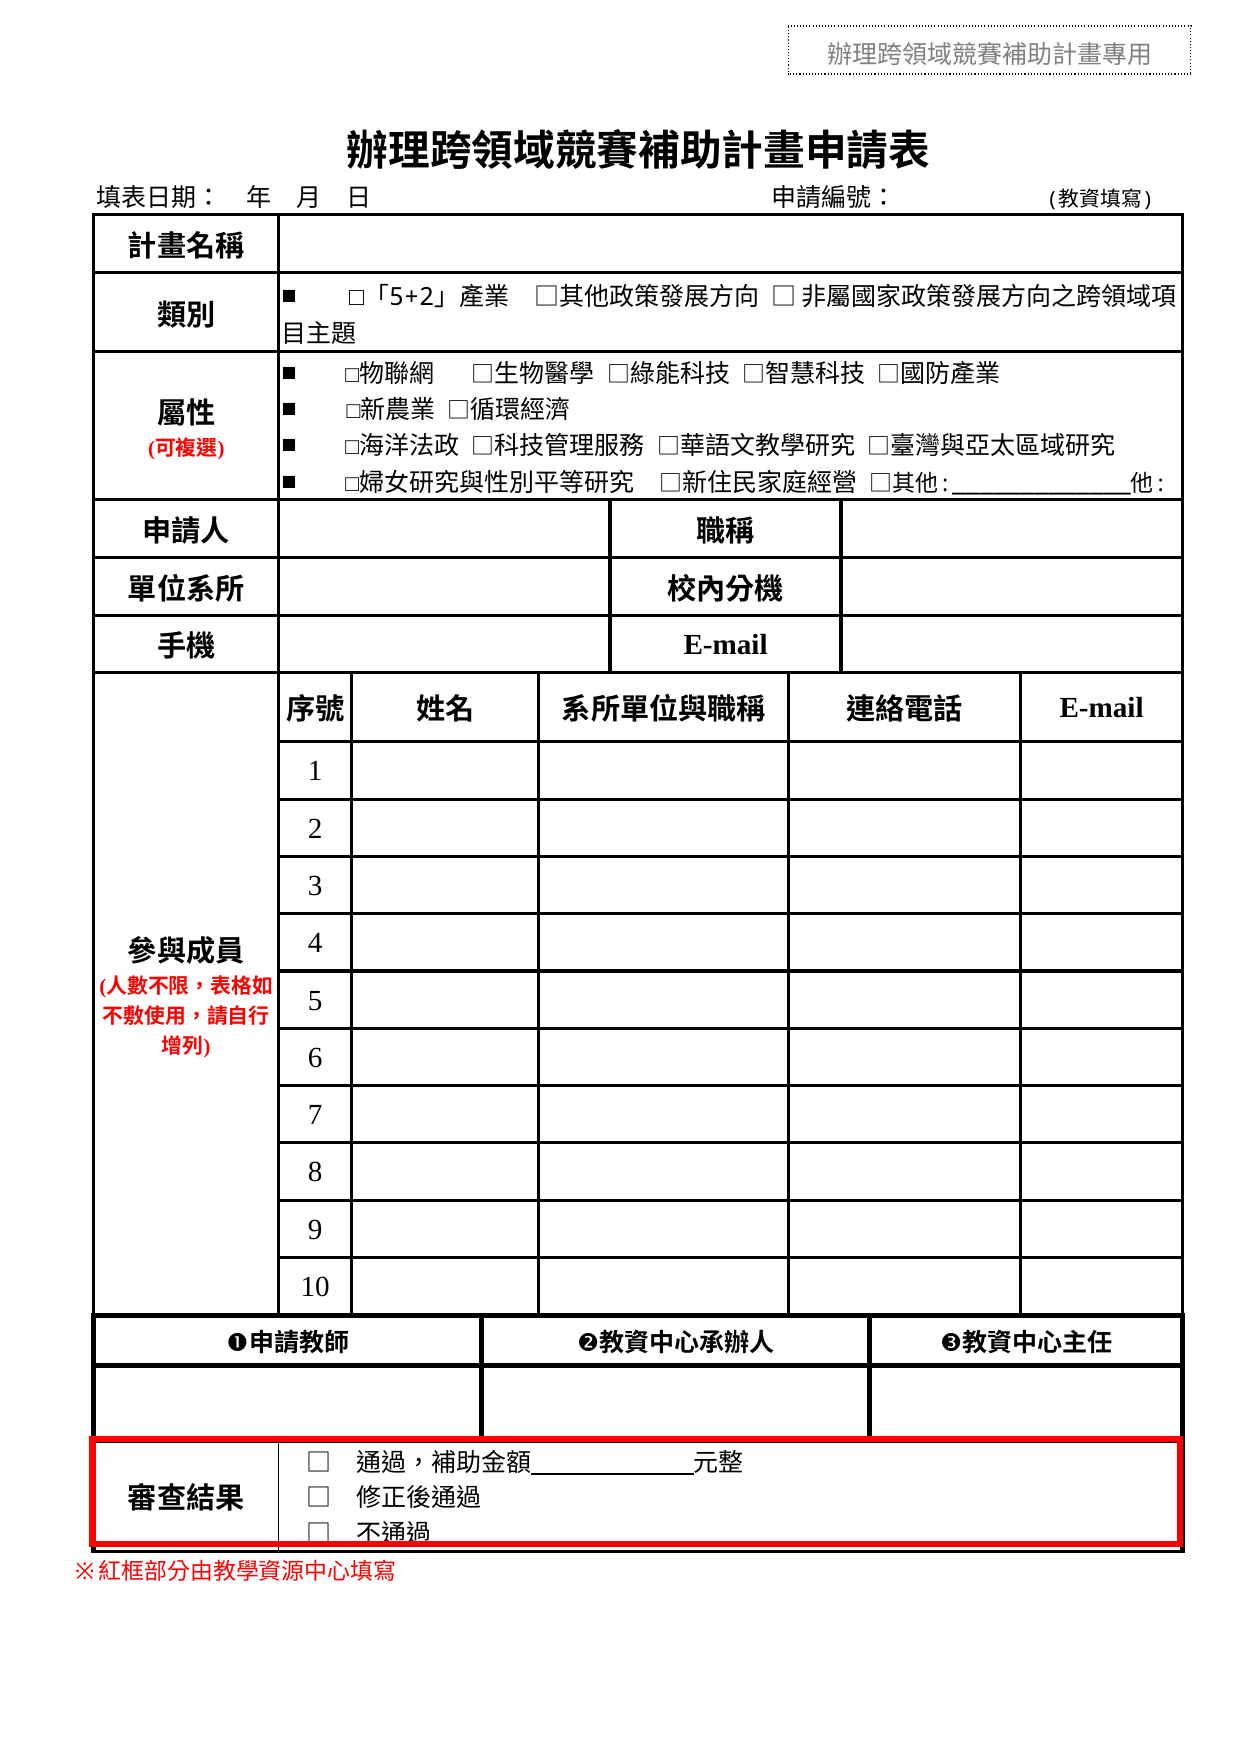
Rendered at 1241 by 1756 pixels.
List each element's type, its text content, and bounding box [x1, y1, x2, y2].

table_cell 類別 [95, 274, 277, 350]
table_cell [540, 973, 787, 1027]
table_cell 7 [280, 1087, 350, 1141]
table_header [280, 216, 1181, 271]
table_cell [353, 801, 537, 855]
table_cell [540, 915, 787, 969]
table_cell [353, 743, 537, 797]
table_cell 系所單位與職稱 [540, 674, 787, 740]
table_cell [353, 1202, 537, 1256]
table_cell □物聯網 □生物醫學 □綠能科技 □智慧科技 □國防產業 □新農業 □循環經濟 □海洋法政 □科技管理服務 □華語文教學研究 □臺灣與亞太區域研究 □婦女研究與性別平等研究 □新住民家庭經營 □其他:_____________他:_________________________ [280, 353, 1181, 498]
table_cell [353, 915, 537, 969]
table_cell [843, 501, 1181, 556]
table_cell [1022, 1030, 1181, 1084]
table_cell [540, 1030, 787, 1084]
table_cell [540, 1259, 787, 1313]
table_cell □ 通過，補助金額 元整 □ 修正後通過 □ 不通過 [279, 1443, 1177, 1541]
table_cell [353, 858, 537, 912]
table_cell 教資中心承辦人 [484, 1318, 867, 1363]
table_cell 3 [280, 858, 350, 912]
table_cell [1022, 1144, 1181, 1198]
table_cell [872, 1368, 1180, 1436]
table_cell 申請人 [95, 501, 277, 556]
table_cell [790, 973, 1019, 1027]
table_cell 8 [280, 1144, 350, 1198]
table_cell E-mail [612, 617, 839, 671]
text 填表日期： 年 月 日 申請編號： (教資填寫) [71, 177, 1205, 213]
table_cell 5 [280, 973, 350, 1027]
table_cell [540, 1144, 787, 1198]
table_cell [280, 559, 608, 614]
table_cell 教資中心主任 [872, 1318, 1180, 1363]
table_cell [1022, 858, 1181, 912]
table_cell 4 [280, 915, 350, 969]
table_cell [540, 1202, 787, 1256]
table_cell 1 [280, 743, 350, 797]
table_cell 6 [280, 1030, 350, 1084]
table_cell [96, 1368, 479, 1436]
table_cell E-mail [1022, 674, 1181, 740]
table_cell [540, 858, 787, 912]
table_cell [1022, 1087, 1181, 1141]
table_cell 申請教師 [96, 1318, 479, 1363]
table_cell [790, 1144, 1019, 1198]
table_cell [1022, 801, 1181, 855]
table_cell 校內分機 [612, 559, 839, 614]
table_cell [1022, 973, 1181, 1027]
table_cell 手機 [95, 617, 277, 671]
table_cell [280, 617, 608, 671]
table_cell 單位系所 [95, 559, 277, 614]
table_cell 審查結果 [96, 1443, 278, 1541]
table_header 計畫名稱 [95, 216, 277, 271]
table_cell [790, 743, 1019, 797]
table_cell 10 [280, 1259, 350, 1313]
table_cell [540, 1087, 787, 1141]
table_cell [843, 617, 1181, 671]
table_cell [540, 743, 787, 797]
table_cell [353, 1087, 537, 1141]
table_cell □「5+2」產業 □其他政策發展方向 □ 非屬國家政策發展方向之跨領域項目主題 [280, 274, 1181, 350]
table_cell [790, 1087, 1019, 1141]
table_cell 參與成員 (人數不限，表格如不敷使用，請自行增列) [95, 674, 277, 1313]
table_cell [790, 858, 1019, 912]
table_cell 9 [280, 1202, 350, 1256]
table_cell [843, 559, 1181, 614]
table_cell [353, 1030, 537, 1084]
table_cell [790, 801, 1019, 855]
table_cell [540, 801, 787, 855]
table_cell 職稱 [612, 501, 839, 556]
table_cell [484, 1368, 867, 1436]
table_cell [353, 973, 537, 1027]
table_cell [1022, 743, 1181, 797]
table_cell [790, 915, 1019, 969]
table_cell [790, 1202, 1019, 1256]
table_cell 姓名 [353, 674, 537, 740]
table_cell 序號 [280, 674, 350, 740]
table_cell 屬性 (可複選) [95, 353, 277, 498]
table_cell [353, 1144, 537, 1198]
table_cell 連絡電話 [790, 674, 1019, 740]
table_cell [790, 1259, 1019, 1313]
table_cell [1022, 1259, 1181, 1313]
table_cell [280, 501, 608, 556]
table_cell [1022, 1202, 1181, 1256]
table_cell [353, 1259, 537, 1313]
table_cell [1022, 915, 1181, 969]
table_cell 2 [280, 801, 350, 855]
text ※紅框部分由教學資源中心填寫 [71, 1553, 1205, 1586]
table_cell [790, 1030, 1019, 1084]
text 辦理跨領域競賽補助計畫申請表 [71, 117, 1205, 177]
